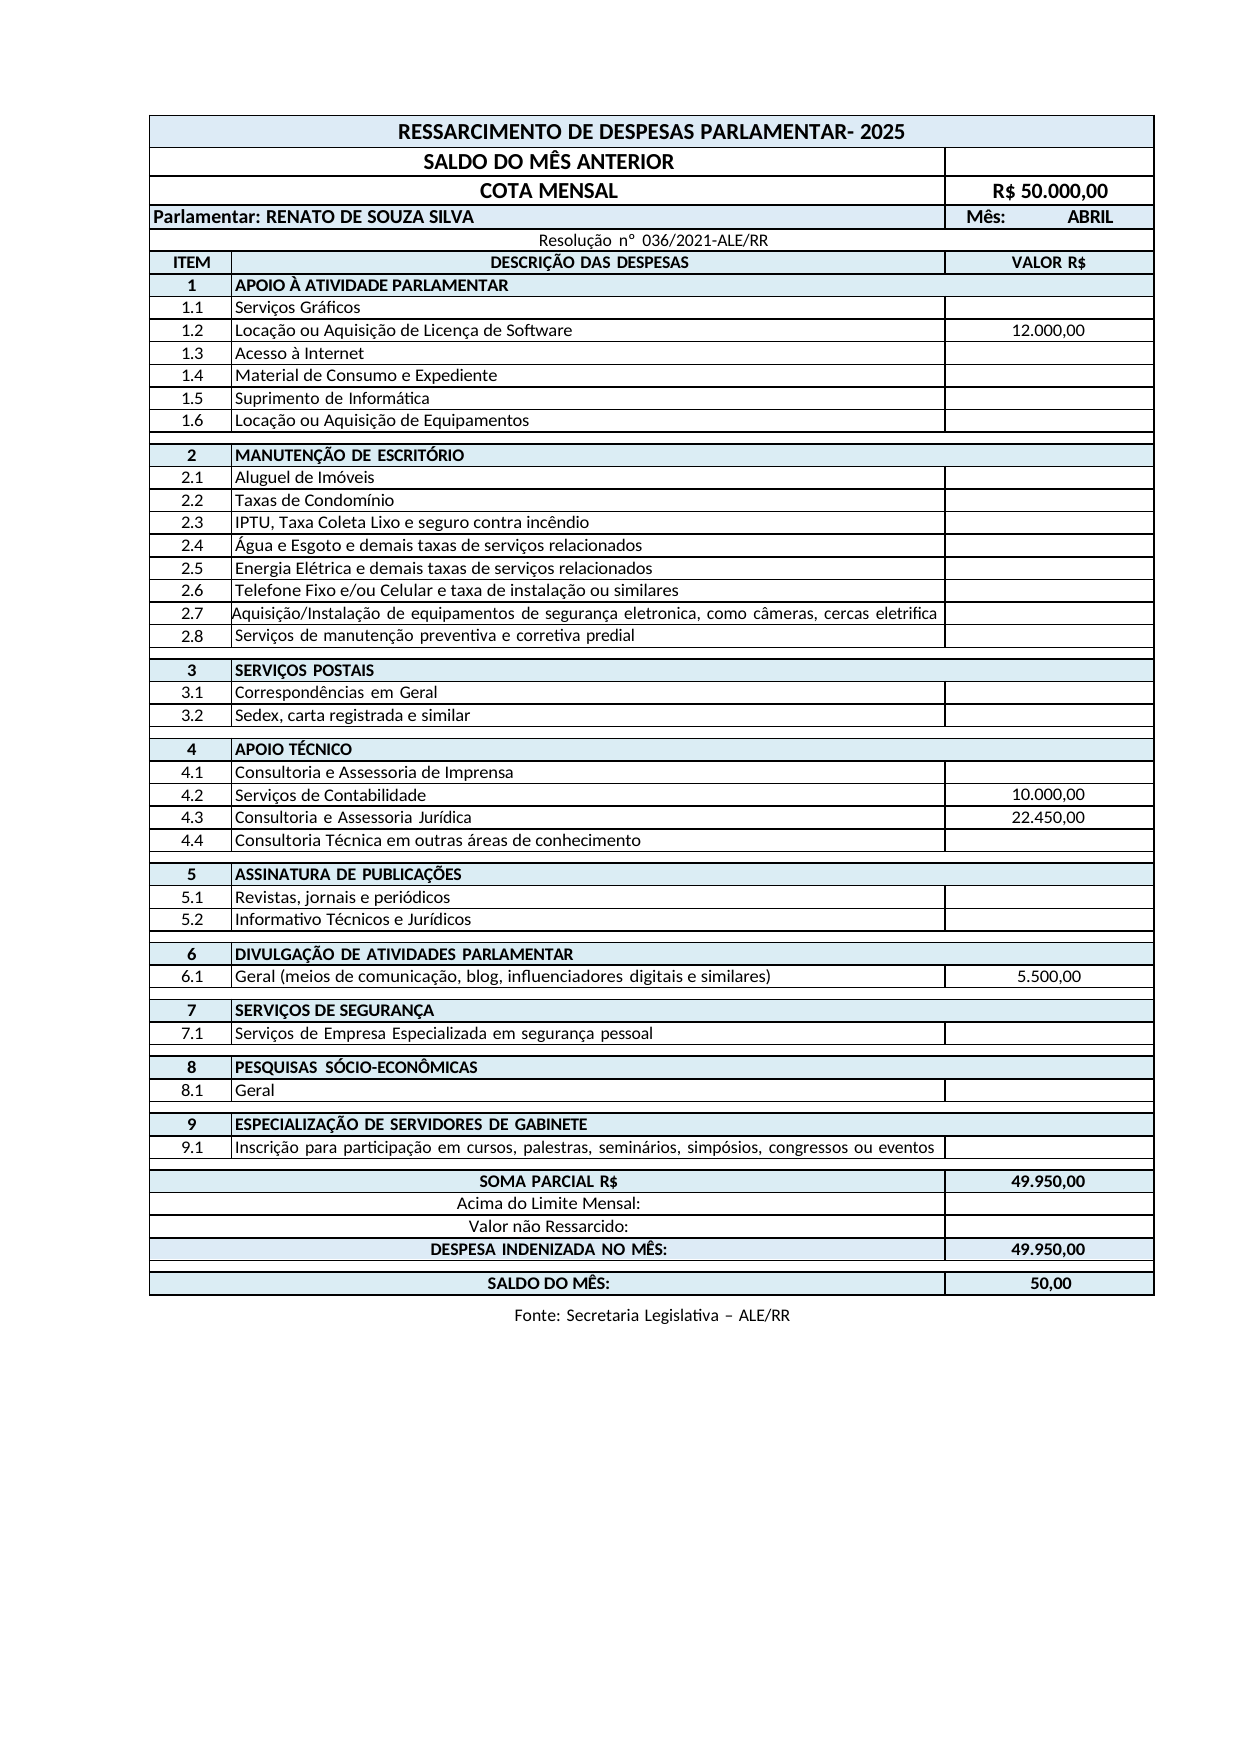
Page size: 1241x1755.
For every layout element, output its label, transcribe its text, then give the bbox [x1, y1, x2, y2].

table_cell 2.8 [150, 625, 231, 646]
table_cell [150, 932, 1153, 942]
table_cell [150, 433, 1153, 443]
table_cell Consultoria e Assessoria Jurídica [232, 807, 944, 828]
table_cell [946, 558, 1153, 578]
table_cell Serviços de manutenção preventiva e corretiva predial [232, 625, 944, 646]
table_cell [946, 909, 1153, 930]
table_cell Mês: ABRIL [946, 206, 1153, 228]
table_cell Aquisição/Instalação de equipamentos de segurança eletronica, como câmeras, cercas eletrifica [232, 603, 944, 624]
table_cell [946, 603, 1153, 624]
table_cell SALDO DO MÊS ANTERIOR [150, 148, 944, 175]
table_cell [150, 988, 1153, 998]
table_cell 3.2 [150, 705, 231, 726]
table_cell [946, 580, 1153, 601]
table_cell Aluguel de Imóveis [232, 467, 944, 488]
table_cell 2.4 [150, 535, 231, 556]
table_cell 1.3 [150, 342, 231, 363]
table_cell 1.1 [150, 297, 231, 318]
table_cell [946, 682, 1153, 703]
table_cell 12.000,00 [946, 320, 1153, 341]
table_cell 4 [150, 739, 231, 760]
table_cell SERVIÇOS POSTAIS [232, 660, 1153, 681]
table_cell 3.1 [150, 682, 231, 703]
table_cell 1.6 [150, 410, 231, 431]
table_cell 6 [150, 943, 231, 964]
table_cell [150, 1102, 1153, 1112]
table_cell 2.5 [150, 558, 231, 578]
table_cell Inscrição para participação em cursos, palestras, seminários, simpósios, congressos ou eventos [232, 1137, 944, 1157]
table_cell Informativo Técnicos e Jurídicos [232, 909, 944, 930]
table_cell SALDO DO MÊS: [150, 1273, 944, 1294]
table_cell 22.450,00 [946, 807, 1153, 828]
table_cell 1.2 [150, 320, 231, 341]
table_cell [150, 1045, 1153, 1055]
table_cell 8 [150, 1057, 231, 1078]
table_cell [946, 535, 1153, 556]
table_cell 5.1 [150, 886, 231, 907]
table_cell Resolução nº 036/2021-ALE/RR [150, 230, 1153, 250]
table_cell PESQUISAS SÓCIO-ECONÔMICAS [232, 1057, 1153, 1078]
table_cell 8.1 [150, 1080, 231, 1101]
table_cell [946, 490, 1153, 511]
table_cell 5.500,00 [946, 966, 1153, 987]
table_cell 4.1 [150, 762, 231, 783]
table_cell 9.1 [150, 1137, 231, 1157]
table_cell [150, 1159, 1153, 1169]
table_cell [946, 388, 1153, 409]
table_cell R$ 50.000,00 [946, 177, 1153, 204]
table_header RESSARCIMENTO DE DESPESAS PARLAMENTAR- 2025 [150, 116, 1153, 147]
table_cell Material de Consumo e Expediente [232, 365, 944, 386]
table_cell Telefone Fixo e/ou Celular e taxa de instalação ou similares [232, 580, 944, 601]
table_cell 1 [150, 275, 231, 296]
table_cell DESCRIÇÃO DAS DESPESAS [232, 252, 944, 273]
table_cell Serviços de Empresa Especializada em segurança pessoal [232, 1023, 944, 1044]
table_cell [946, 705, 1153, 726]
table_cell 5.2 [150, 909, 231, 930]
table_cell DIVULGAÇÃO DE ATIVIDADES PARLAMENTAR [232, 943, 1153, 964]
table_cell Locação ou Aquisição de Licença de Software [232, 320, 944, 341]
table_cell DESPESA INDENIZADA NO MÊS: [150, 1239, 944, 1259]
table_cell 50,00 [946, 1273, 1153, 1294]
table_cell SOMA PARCIAL R$ [150, 1171, 944, 1192]
table_cell 7.1 [150, 1023, 231, 1044]
table_cell [946, 830, 1153, 851]
table_cell 6.1 [150, 966, 231, 987]
table_cell [946, 886, 1153, 907]
table_cell Água e Esgoto e demais taxas de serviços relacionados [232, 535, 944, 556]
table_cell [946, 1216, 1153, 1237]
table_cell Correspondências em Geral [232, 682, 944, 703]
table_cell Consultoria Técnica em outras áreas de conhecimento [232, 830, 944, 851]
table_cell 2.7 [150, 603, 231, 624]
table_cell Locação ou Aquisição de Equipamentos [232, 410, 944, 431]
table_cell [946, 762, 1153, 783]
table_cell [946, 148, 1153, 175]
table_cell 1.5 [150, 388, 231, 409]
table_cell Valor não Ressarcido: [150, 1216, 944, 1237]
table_cell 5 [150, 864, 231, 885]
table_cell 2 [150, 445, 231, 466]
table_cell Consultoria e Assessoria de Imprensa [232, 762, 944, 783]
table_cell [946, 410, 1153, 431]
table_cell VALOR R$ [946, 252, 1153, 273]
table_cell [946, 512, 1153, 533]
table_cell Geral (meios de comunicação, blog, influenciadores digitais e similares) [232, 966, 944, 987]
table_cell ITEM [150, 252, 231, 273]
table_cell Serviços Gráficos [232, 297, 944, 318]
table_cell [946, 467, 1153, 488]
table_cell [946, 625, 1153, 646]
table_cell 9 [150, 1114, 231, 1135]
table_cell 2.3 [150, 512, 231, 533]
table_cell Acima do Limite Mensal: [150, 1193, 944, 1214]
table_cell 49.950,00 [946, 1171, 1153, 1192]
table_cell IPTU, Taxa Coleta Lixo e seguro contra incêndio [232, 512, 944, 533]
table_cell Taxas de Condomínio [232, 490, 944, 511]
table_cell Suprimento de Informática [232, 388, 944, 409]
table_cell 1.4 [150, 365, 231, 386]
table_cell Sedex, carta registrada e similar [232, 705, 944, 726]
table_cell [946, 297, 1153, 318]
table_cell [946, 1193, 1153, 1214]
table_cell Parlamentar: RENATO DE SOUZA SILVA [150, 206, 944, 228]
table_cell SERVIÇOS DE SEGURANÇA [232, 1000, 1153, 1021]
table_cell MANUTENÇÃO DE ESCRITÓRIO [232, 445, 1153, 466]
table_cell ESPECIALIZAÇÃO DE SERVIDORES DE GABINETE [232, 1114, 1153, 1135]
table_cell [150, 852, 1153, 862]
table_cell 4.3 [150, 807, 231, 828]
table_cell [150, 648, 1153, 658]
table_cell Revistas, jornais e periódicos [232, 886, 944, 907]
table_cell 2.6 [150, 580, 231, 601]
table_cell 49.950,00 [946, 1239, 1153, 1259]
table_cell Energia Elétrica e demais taxas de serviços relacionados [232, 558, 944, 578]
table_cell 10.000,00 [946, 784, 1153, 805]
table_cell [946, 1023, 1153, 1044]
table_cell 3 [150, 660, 231, 681]
table_cell APOIO À ATIVIDADE PARLAMENTAR [232, 275, 1153, 296]
table_cell 2.2 [150, 490, 231, 511]
table_cell Serviços de Contabilidade [232, 784, 944, 805]
table_cell [946, 1080, 1153, 1101]
table_cell [946, 342, 1153, 363]
table_cell Geral [232, 1080, 944, 1101]
table_cell 4.4 [150, 830, 231, 851]
table_cell [946, 1137, 1153, 1157]
table_cell APOIO TÉCNICO [232, 739, 1153, 760]
table_cell [150, 1261, 1153, 1271]
table_cell COTA MENSAL [150, 177, 944, 204]
text Fonte: Secretaria Legislativa – ALE/RR [148, 1304, 1157, 1326]
table_cell ASSINATURA DE PUBLICAÇÕES [232, 864, 1153, 885]
table_cell 2.1 [150, 467, 231, 488]
table_cell [150, 727, 1153, 737]
table_cell Acesso à Internet [232, 342, 944, 363]
table_cell [946, 365, 1153, 386]
table_cell 4.2 [150, 784, 231, 805]
table_cell 7 [150, 1000, 231, 1021]
